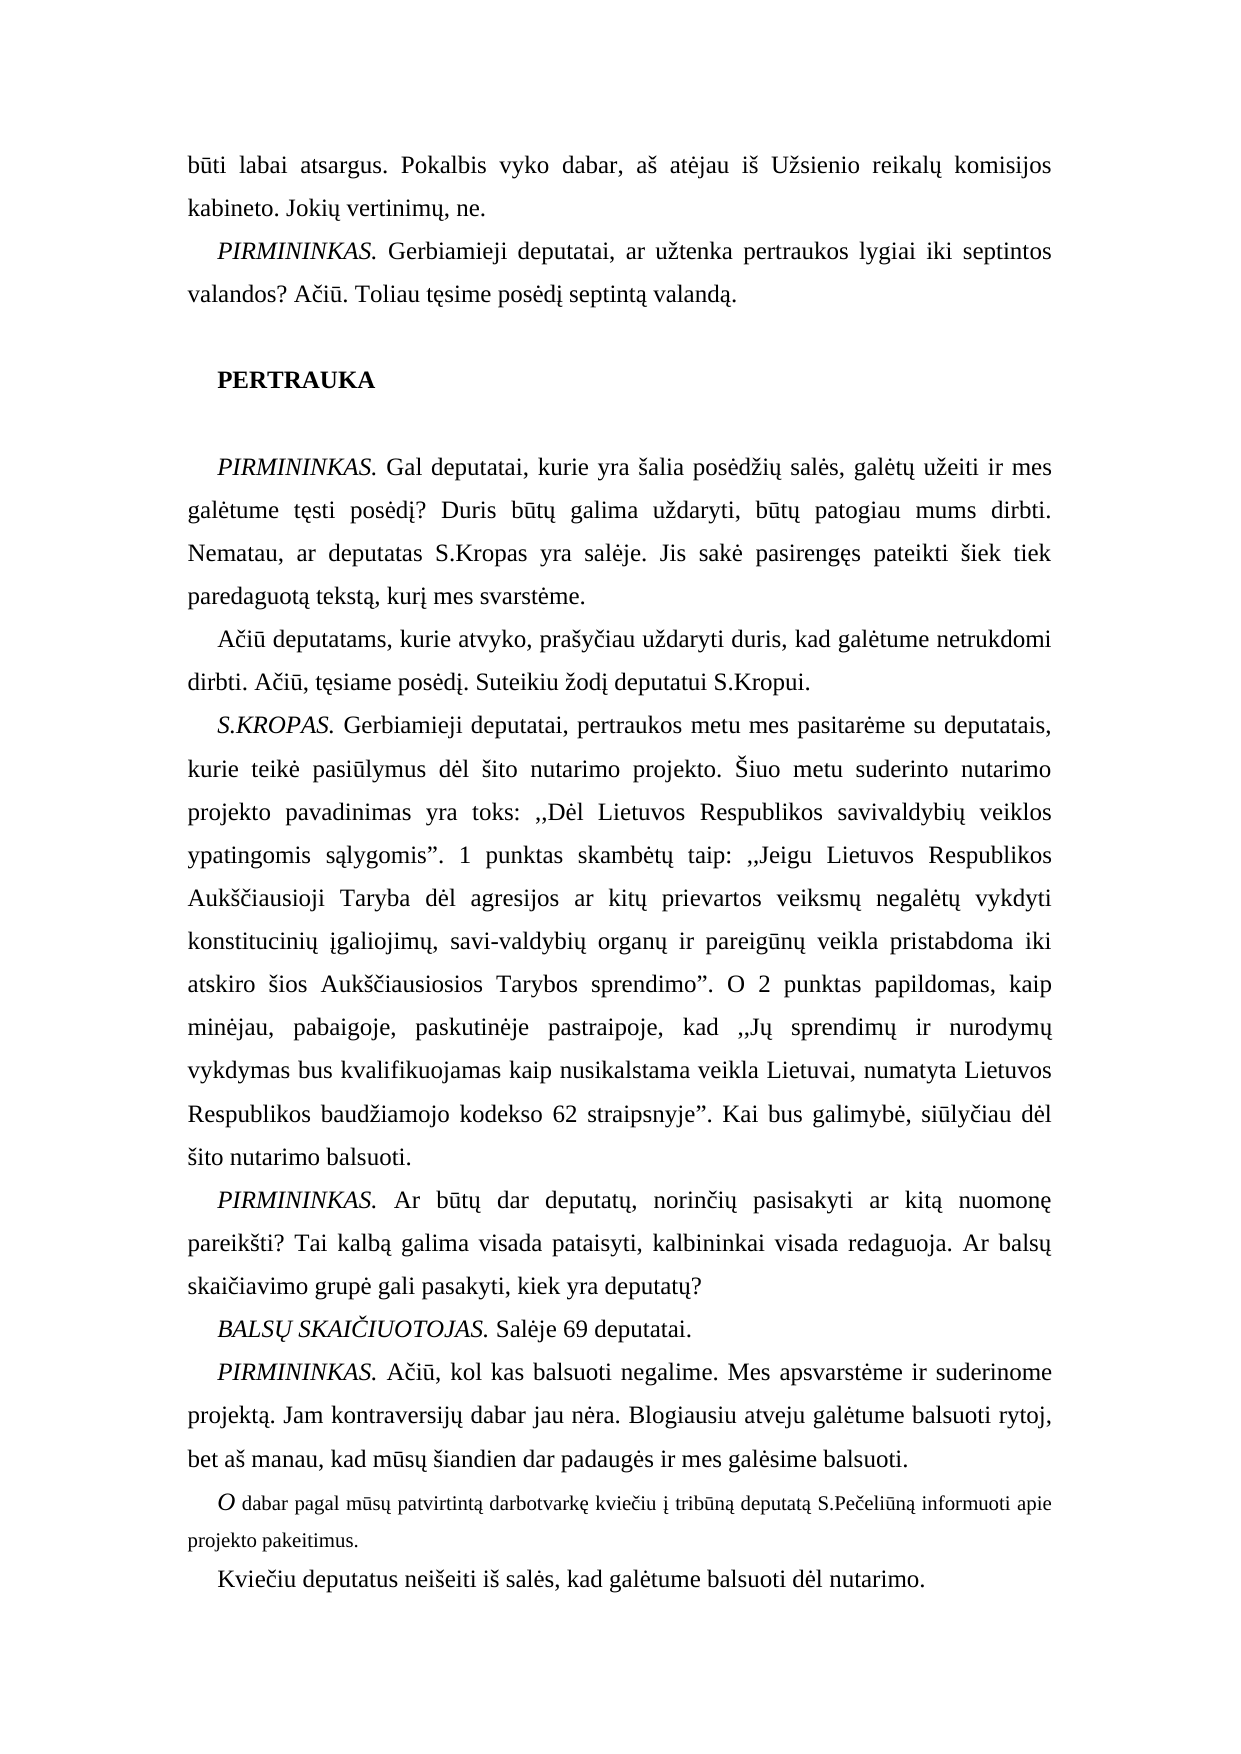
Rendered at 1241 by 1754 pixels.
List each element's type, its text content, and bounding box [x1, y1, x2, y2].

text PIRMININKAS. Gerbiamieji deputatai, ar užtenka pertraukos lygiai iki septintos valandos? Ačiū. Toliau tęsime posėdį septintą valandą. [187, 236, 1053, 308]
text būti labai atsargus. Pokalbis vyko dabar, aš atėjau iš Užsienio reikalų komisijos kabineto. Jokių vertinimų, ne. [187, 150, 1053, 222]
text BALSŲ SKAIČIUOTOJAS. Salėje 69 deputatai. [187, 1314, 1053, 1343]
text O dabar pagal mūsų patvirtintą darbotvarkę kviečiu į tribūną deputatą S.Pečeliūną informuoti apie projekto pakeitimus. [187, 1487, 1053, 1552]
text Ačiū deputatams, kurie atvyko, prašyčiau uždaryti duris, kad galėtume netrukdomi dirbti. Ačiū, tęsiame posėdį. Suteikiu žodį deputatui S.Kropui. [187, 624, 1053, 696]
text PIRMININKAS. Ačiū, kol kas balsuoti negalime. Mes apsvarstėme ir suderinome projektą. Jam kontraversijų dabar jau nėra. Blogiausiu atveju galėtume balsuoti rytoj, bet aš manau, kad mūsų šiandien dar padaugės ir mes galėsime balsuoti. [187, 1357, 1053, 1472]
subtitle Pertrauka [187, 366, 1053, 394]
text Kviečiu deputatus neišeiti iš salės, kad galėtume balsuoti dėl nutarimo. [187, 1564, 1053, 1592]
text S.KROPAS. Gerbiamieji deputatai, pertraukos metu mes pasitarėme su deputatais, kurie teikė pasiūlymus dėl šito nutarimo projekto. Šiuo metu suderinto nutarimo projekto pavadinimas yra toks: ,,Dėl Lietuvos Respublikos savivaldybių veiklos ypatingomis sąlygomis”. 1 punktas skambėtų taip: ,,Jeigu Lietuvos Respublikos Aukščiausioji Taryba dėl agresijos ar kitų prievartos veiksmų negalėtų vykdyti konstitucinių įgaliojimų, savi-valdybių organų ir pareigūnų veikla pristabdoma iki atskiro šios Aukščiausiosios Tarybos sprendimo”. O 2 punktas papildomas, kaip minėjau, pabaigoje, paskutinėje pastraipoje, kad ,,Jų sprendimų ir nurodymų vykdymas bus kvalifikuojamas kaip nusikalstama veikla Lietuvai, numatyta Lietuvos Respublikos baudžiamojo kodekso 62 straipsnyje”. Kai bus galimybė, siūlyčiau dėl šito nutarimo balsuoti. [187, 711, 1053, 1171]
text PIRMININKAS. Gal deputatai, kurie yra šalia posėdžių salės, galėtų užeiti ir mes galėtume tęsti posėdį? Duris būtų galima uždaryti, būtų patogiau mums dirbti. Nematau, ar deputatas S.Kropas yra salėje. Jis sakė pasirengęs pateikti šiek tiek paredaguotą tekstą, kurį mes svarstėme. [187, 452, 1053, 610]
text PIRMININKAS. Ar būtų dar deputatų, norinčių pasisakyti ar kitą nuomonę pareikšti? Tai kalbą galima visada pataisyti, kalbininkai visada redaguoja. Ar balsų skaičiavimo grupė gali pasakyti, kiek yra deputatų? [187, 1185, 1053, 1300]
